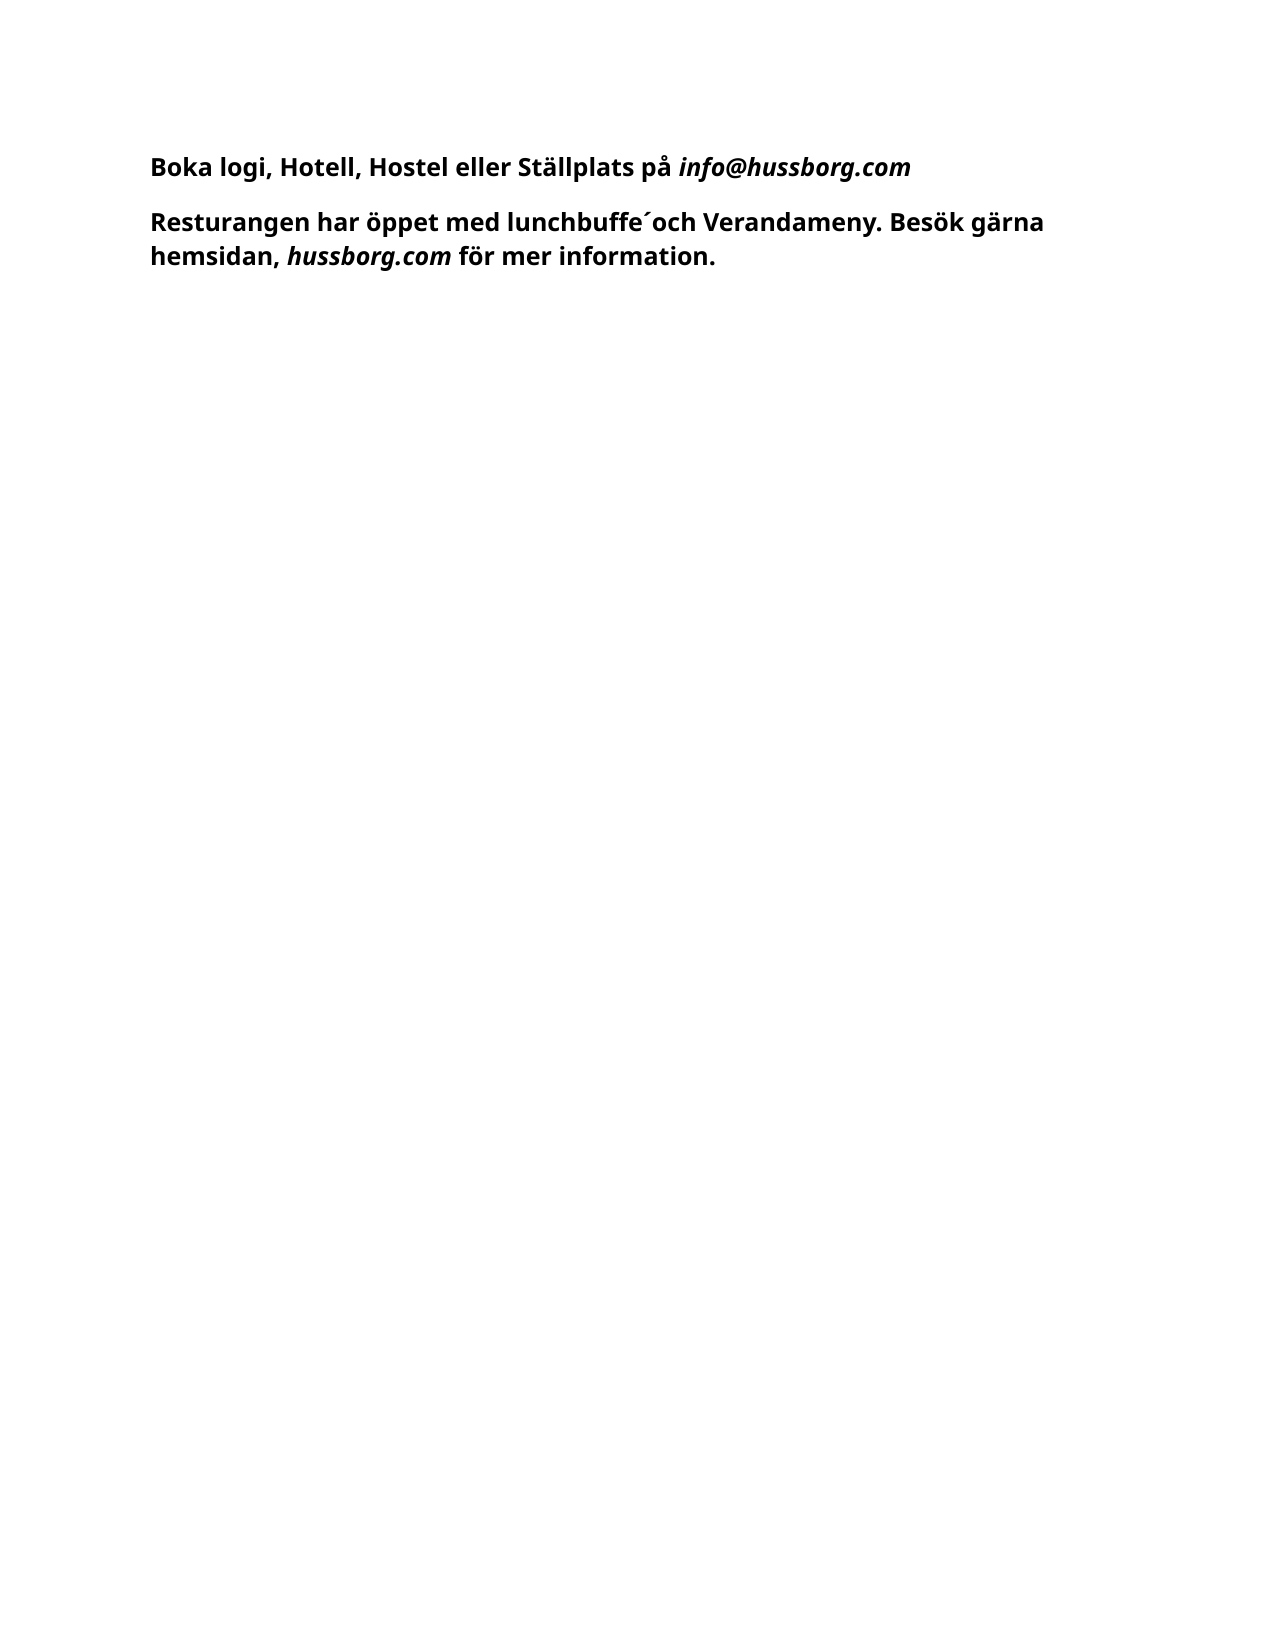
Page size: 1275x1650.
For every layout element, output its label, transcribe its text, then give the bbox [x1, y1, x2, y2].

text Boka logi, Hotell, Hostel eller Ställplats på info@hussborg.com [150, 150, 1125, 184]
text Resturangen har öppet med lunchbuffe´och Verandameny. Besök gärna hemsidan, hussborg.com för mer information. [150, 205, 1125, 273]
